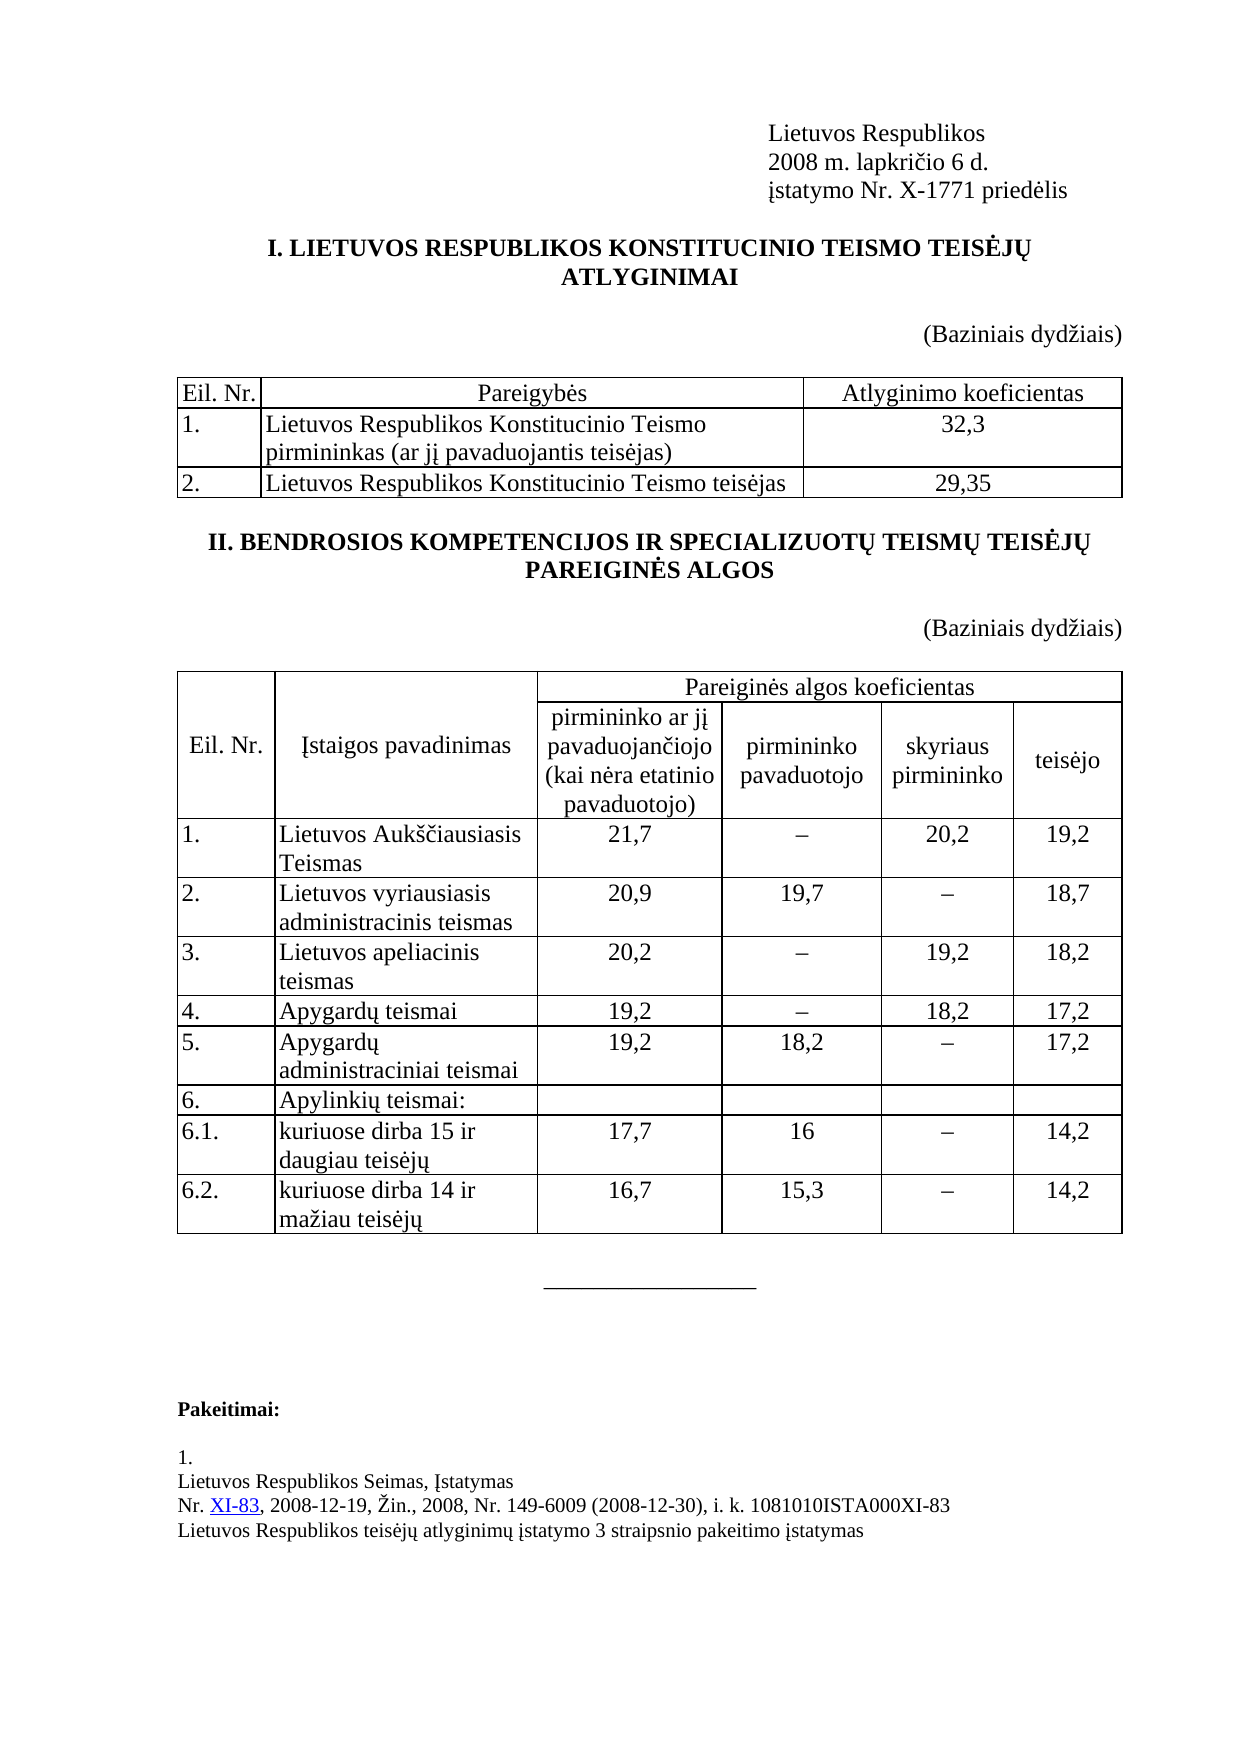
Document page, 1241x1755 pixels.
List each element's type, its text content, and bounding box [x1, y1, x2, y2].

table_cell 17,7 [538, 1116, 721, 1173]
table_cell 18,2 [1014, 937, 1121, 995]
text 1. [177, 1445, 1122, 1469]
table_cell Lietuvos vyriausiasis administracinis teismas [276, 878, 537, 936]
table_cell 14,2 [1014, 1116, 1121, 1173]
text (Baziniais dydžiais) [177, 613, 1122, 642]
table_cell – [882, 878, 1013, 936]
table_header Eil. Nr. [178, 672, 274, 817]
text Pakeitimai: [177, 1397, 1122, 1421]
text _________________ [177, 1263, 1122, 1292]
table_header Pareigybės [262, 378, 803, 407]
text Nr. XI-83, 2008-12-19, Žin., 2008, Nr. 149-6009 (2008-12-30), i. k. 1081010ISTA000XI-83 [177, 1493, 1122, 1517]
table_cell 18,2 [723, 1027, 881, 1084]
table_cell Lietuvos Aukščiausiasis Teismas [276, 819, 537, 877]
table_cell 19,2 [882, 937, 1013, 995]
table_cell 2. [178, 468, 260, 497]
table_cell Lietuvos Respublikos Konstitucinio Teismo pirmininkas (ar jį pavaduojantis teisėjas) [262, 409, 803, 466]
table_cell 20,2 [882, 819, 1013, 877]
table_cell pirmininko ar jį pavaduojančiojo (kai nėra etatinio pavaduotojo) [538, 703, 721, 817]
table_cell 19,7 [723, 878, 881, 936]
table_cell 20,2 [538, 937, 721, 995]
table_cell 17,2 [1014, 996, 1121, 1025]
table_cell teisėjo [1014, 703, 1121, 817]
table_cell – [723, 937, 881, 995]
table_cell [723, 1086, 881, 1114]
table_cell 2. [178, 878, 274, 936]
table_cell 16,7 [538, 1175, 721, 1232]
table_cell 1. [178, 819, 274, 877]
table_cell pirmininko pavaduotojo [723, 703, 881, 817]
table_cell 6.2. [178, 1175, 274, 1232]
table_cell 6.1. [178, 1116, 274, 1173]
table_cell 20,9 [538, 878, 721, 936]
table_cell 19,2 [538, 996, 721, 1025]
table_cell 17,2 [1014, 1027, 1121, 1084]
text 2008 m. lapkričio 6 d. [177, 147, 1122, 176]
table_cell kuriuose dirba 15 ir daugiau teisėjų [276, 1116, 537, 1173]
text Lietuvos Respublikos teisėjų atlyginimų įstatymo 3 straipsnio pakeitimo įstatymas [177, 1517, 1122, 1542]
table_cell – [882, 1116, 1013, 1173]
table_cell 29,35 [804, 468, 1121, 497]
table_cell skyriaus pirmininko [882, 703, 1013, 817]
table_cell [1014, 1086, 1121, 1114]
table_cell Apylinkių teismai: [276, 1086, 537, 1114]
table_cell 14,2 [1014, 1175, 1121, 1232]
table_cell – [882, 1027, 1013, 1084]
table_header Įstaigos pavadinimas [276, 672, 537, 817]
table_header Eil. Nr. [178, 378, 260, 407]
table_cell Apygardų administraciniai teismai [276, 1027, 537, 1084]
text II. BENDROSIOS KOMPETENCIJOS IR SPECIALIZUOTŲ TEISMŲ TEISĖJŲ PAREIGINĖS ALGOS [177, 527, 1122, 584]
table_cell – [723, 996, 881, 1025]
table_cell 3. [178, 937, 274, 995]
table_cell 18,7 [1014, 878, 1121, 936]
text Lietuvos Respublikos Seimas, Įstatymas [177, 1469, 1122, 1493]
text įstatymo Nr. X-1771 priedėlis [177, 176, 1122, 204]
table_cell 6. [178, 1086, 274, 1114]
table_cell 21,7 [538, 819, 721, 877]
text I. LIETUVOS RESPUBLIKOS KONSTITUCINIO TEISMO TEISĖJŲ ATLYGINIMAI [177, 233, 1122, 291]
table_cell Apygardų teismai [276, 996, 537, 1025]
table_cell 5. [178, 1027, 274, 1084]
text (Baziniais dydžiais) [177, 319, 1122, 348]
table_header Atlyginimo koeficientas [804, 378, 1121, 407]
table_cell 16 [723, 1116, 881, 1173]
table_cell [538, 1086, 721, 1114]
table_cell 19,2 [1014, 819, 1121, 877]
table_cell Lietuvos apeliacinis teismas [276, 937, 537, 995]
table_cell Lietuvos Respublikos Konstitucinio Teismo teisėjas [262, 468, 803, 497]
table_header Pareiginės algos koeficientas [538, 672, 1121, 701]
table_cell 4. [178, 996, 274, 1025]
table_cell 32,3 [804, 409, 1121, 466]
table_cell – [723, 819, 881, 877]
text Lietuvos Respublikos [177, 118, 1122, 147]
table_cell – [882, 1175, 1013, 1232]
table_cell 19,2 [538, 1027, 721, 1084]
table_cell 1. [178, 409, 260, 466]
table_cell kuriuose dirba 14 ir mažiau teisėjų [276, 1175, 537, 1232]
table_cell 15,3 [723, 1175, 881, 1232]
table_cell [882, 1086, 1013, 1114]
table_cell 18,2 [882, 996, 1013, 1025]
